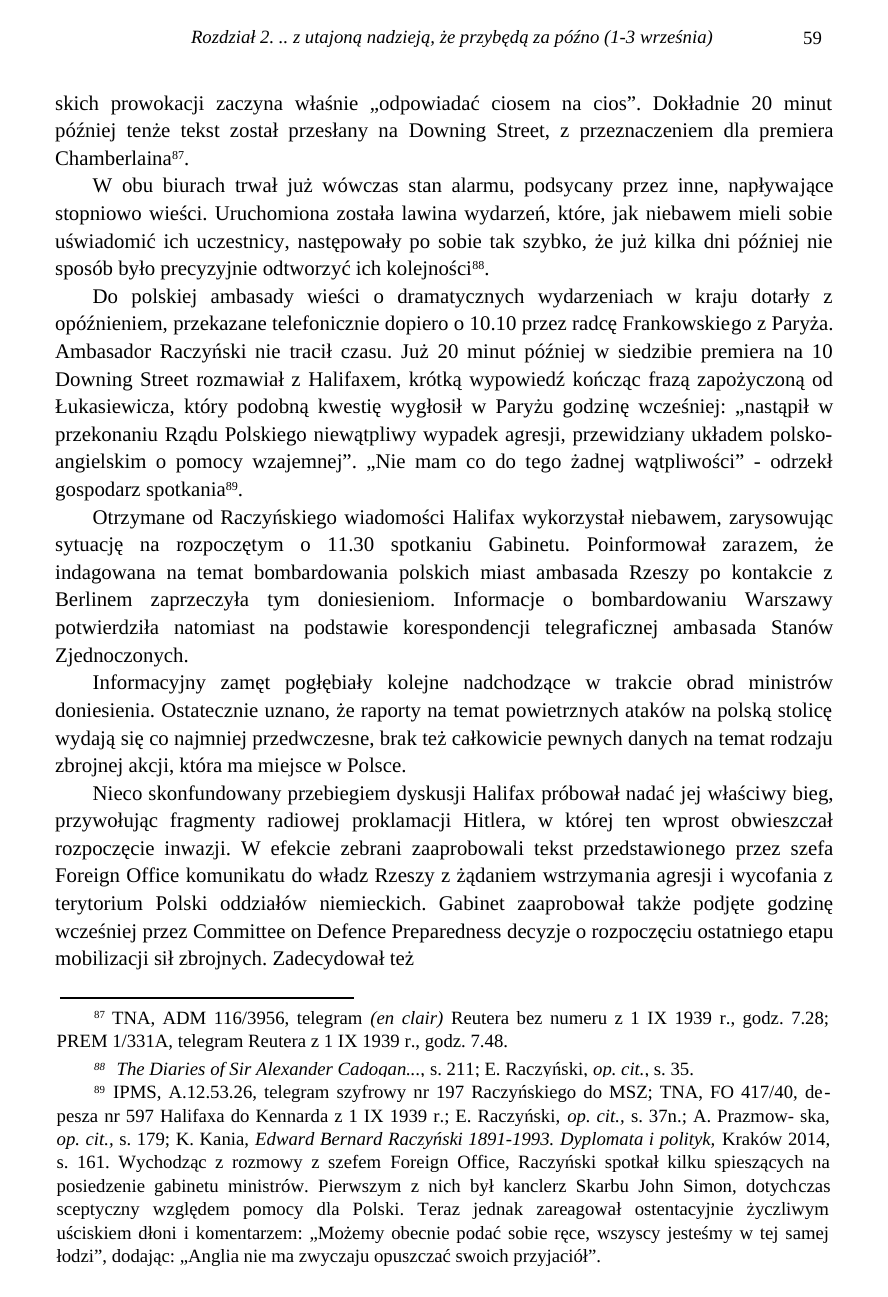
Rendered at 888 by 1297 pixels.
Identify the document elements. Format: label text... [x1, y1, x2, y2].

text Do polskiej ambasady wieści o dramatycznych wydarzeniach w kraju dotarły z opóźnieniem, przekazane telefonicznie dopiero o 10.10 przez radcę Frankowskie­go z Paryża. Ambasador Raczyński nie tracił czasu. Już 20 minut później w siedzibie premiera na 10 Downing Street rozmawiał z Halifaxem, krótką wypowiedź kończąc frazą zapożyczoną od Łukasiewicza, który podobną kwestię wygłosił w Paryżu godzi­nę wcześniej: „nastąpił w przekonaniu Rządu Polskiego niewątpliwy wypadek agresji, przewidziany układem polsko-angielskim o pomocy wzajemnej”. „Nie mam co do tego żadnej wątpliwości” - odrzekł gospodarz spotkania89. [55, 284, 833, 501]
text skich prowokacji zaczyna właśnie „odpowiadać ciosem na cios”. Dokładnie 20 minut później tenże tekst został przesłany na Downing Street, z przeznaczeniem dla pre­miera Chamberlaina87. [55, 91, 833, 170]
text 87 TNA, ADM 116/3956, telegram (en clair) Reutera bez numeru z 1 IX 1939 r., godz. 7.28; PREM 1/331A, telegram Reutera z 1 IX 1939 r., godz. 7.48. [56, 1007, 830, 1052]
text 89 IPMS, A.12.53.26, telegram szyfrowy nr 197 Raczyńskiego do MSZ; TNA, FO 417/40, de­pesza nr 597 Halifaxa do Kennarda z 1 IX 1939 r.; E. Raczyński, op. cit., s. 37n.; A. Prazmow- ska, op. cit., s. 179; K. Kania, Edward Bernard Raczyński 1891-1993. Dyplomata i polityk, Kraków 2014, s. 161. Wychodząc z rozmowy z szefem Foreign Office, Raczyński spotkał kilku spieszących na posiedzenie gabinetu ministrów. Pierwszym z nich był kanclerz Skarbu John Simon, dotych­czas sceptyczny względem pomocy dla Polski. Teraz jednak zareagował ostentacyjnie życzliwym uściskiem dłoni i komentarzem: „Możemy obecnie podać sobie ręce, wszyscy jesteśmy w tej samej łodzi”, dodając: „Anglia nie ma zwyczaju opuszczać swoich przyjaciół”. [56, 1081, 830, 1267]
text 88 The Diaries of Sir Alexander Cadogan..., s. 211; E. Raczyński, op. cit., s. 35. [56, 1058, 830, 1077]
text W obu biurach trwał już wówczas stan alarmu, podsycany przez inne, napływa­jące stopniowo wieści. Uruchomiona została lawina wydarzeń, które, jak niebawem mieli sobie uświadomić ich uczestnicy, następowały po sobie tak szybko, że już kilka dni później nie sposób było precyzyjnie odtworzyć ich kolejności88. [55, 173, 833, 280]
text Rozdział 2. .. z utajoną nadzieją, że przybędą za późno (1-3 września) [191, 26, 715, 47]
text 59 [803, 27, 829, 49]
text Informacyjny zamęt pogłębiały kolejne nadchodzące w trakcie obrad ministrów doniesienia. Ostatecznie uznano, że raporty na temat powietrznych ataków na polską stolicę wydają się co najmniej przedwczesne, brak też całkowicie pewnych danych na temat rodzaju zbrojnej akcji, która ma miejsce w Polsce. [55, 670, 833, 777]
text Otrzymane od Raczyńskiego wiadomości Halifax wykorzystał niebawem, zary­sowując sytuację na rozpoczętym o 11.30 spotkaniu Gabinetu. Poinformował zara­zem, że indagowana na temat bombardowania polskich miast ambasada Rzeszy po kontakcie z Berlinem zaprzeczyła tym doniesieniom. Informacje o bombardowaniu Warszawy potwierdziła natomiast na podstawie korespondencji telegraficznej amba­sada Stanów Zjednoczonych. [55, 504, 833, 667]
text Nieco skonfundowany przebiegiem dyskusji Halifax próbował nadać jej właści­wy bieg, przywołując fragmenty radiowej proklamacji Hitlera, w której ten wprost obwieszczał rozpoczęcie inwazji. W efekcie zebrani zaaprobowali tekst przedstawio­nego przez szefa Foreign Office komunikatu do władz Rzeszy z żądaniem wstrzyma­nia agresji i wycofania z terytorium Polski oddziałów niemieckich. Gabinet zaapro­bował także podjęte godzinę wcześniej przez Committee on Defence Preparedness decyzje o rozpoczęciu ostatniego etapu mobilizacji sił zbrojnych. Zadecydował też [55, 781, 833, 970]
